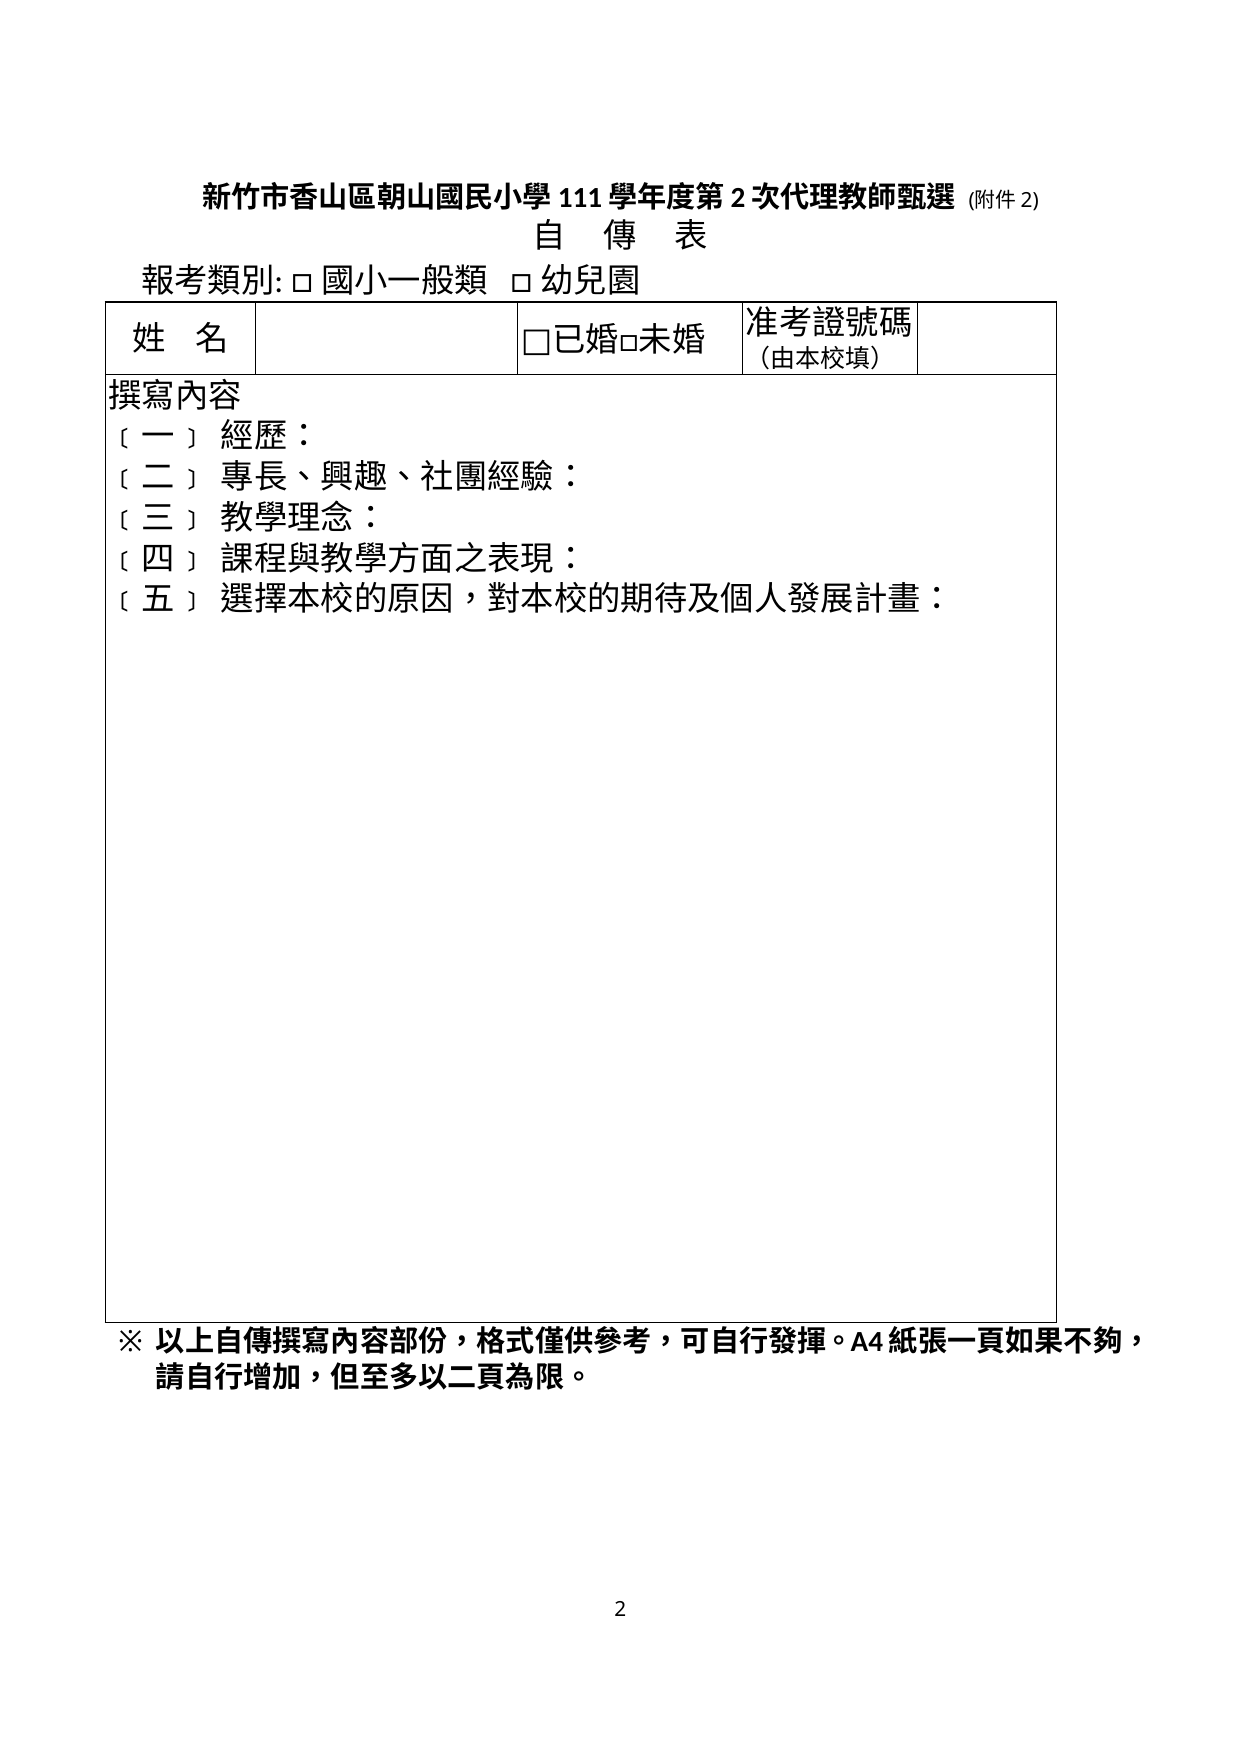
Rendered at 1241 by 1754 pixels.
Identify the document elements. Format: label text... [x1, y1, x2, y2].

table_header [256, 303, 517, 374]
table_header 姓 名 [106, 303, 255, 374]
subtitle 自 傳 表 [118, 215, 1122, 256]
table_header □已婚□未婚 [518, 303, 742, 374]
table_header 准考證號碼（由本校填） [743, 303, 917, 374]
list 以上自傳撰寫內容部份，格式僅供參考，可自行發揮。A4紙張一頁如果不夠，請自行增加，但至多以二頁為限。 [118, 1323, 1122, 1394]
text 報考類別: □ 國小一般類 □ 幼兒園 [118, 256, 1122, 301]
table_cell 撰寫內容 經歷： 專長、興趣、社團經驗： 教學理念： 課程與教學方面之表現： 選擇本校的原因，對本校的期待及個人發展計畫： [106, 375, 1056, 1322]
table_header [918, 303, 1056, 374]
text 新竹市香山區朝山國民小學111學年度第2次代理教師甄選 (附件2) [118, 179, 1122, 215]
